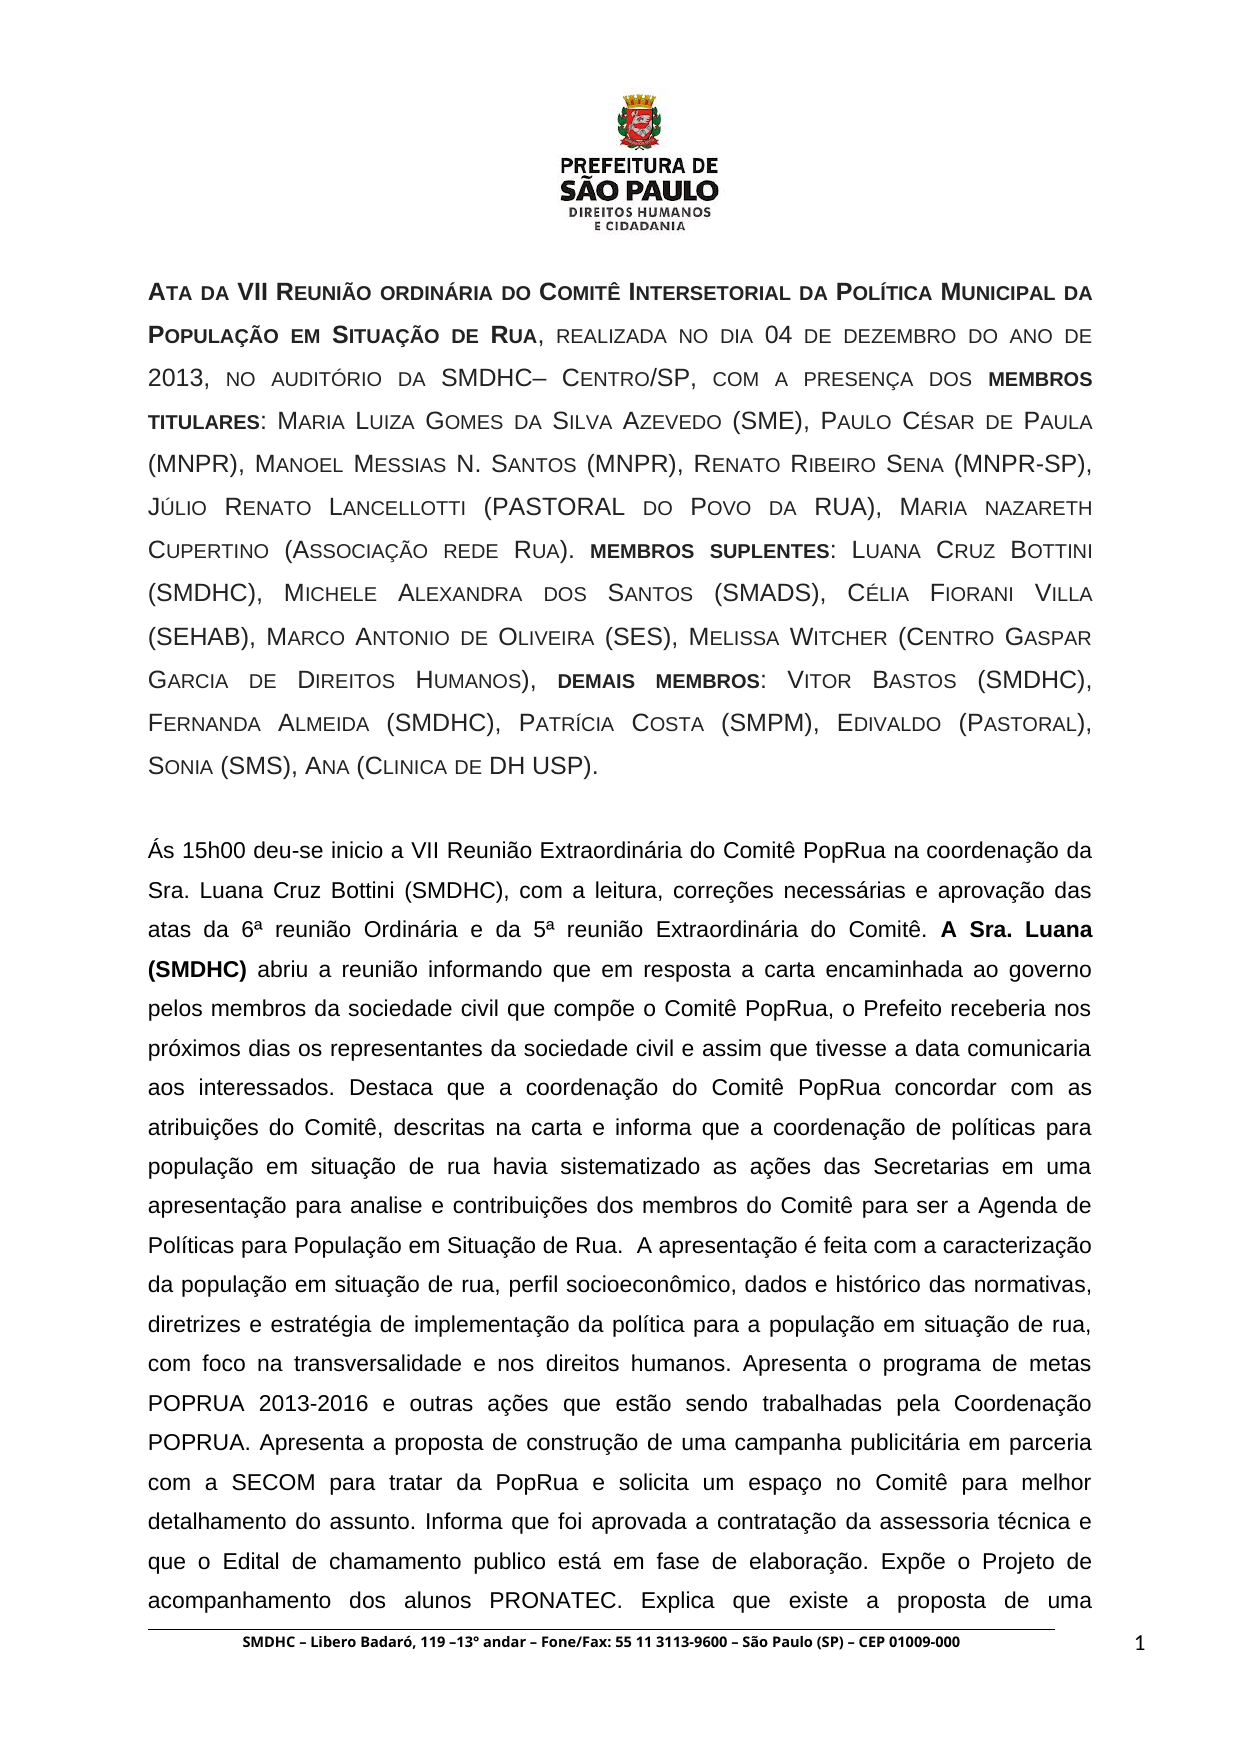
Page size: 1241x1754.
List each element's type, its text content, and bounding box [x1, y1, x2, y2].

text Ata da VII Reunião ordinária do Comitê Intersetorial da Política Municipal da População em Situação de Rua, realizada no dia 04 de dezembro do ano de 2013, no auditório da SMDHC– Centro/SP, com a presença dos membros titulares: Maria Luiza Gomes da Silva Azevedo (SME), Paulo César de Paula (MNPR), Manoel Messias N. Santos (MNPR), Renato Ribeiro Sena (MNPR-SP), Júlio Renato Lancellotti (PASTORAL do Povo da RUA), Maria nazareth Cupertino (Associação rede Rua). membros suplentes: Luana Cruz Bottini (SMDHC), Michele Alexandra dos Santos (SMADS), Célia Fiorani Villa (SEHAB), Marco Antonio de Oliveira (SES), Melissa Witcher (Centro Gaspar Garcia de Direitos Humanos), demais membros: Vitor Bastos (SMDHC), Fernanda Almeida (SMDHC), Patrícia Costa (SMPM), Edivaldo (Pastoral), Sonia (SMS), Ana (Clinica de DH USP). [148, 277, 1092, 780]
picture [520, 73, 758, 251]
text Ás 15h00 deu-se inicio a VII Reunião Extraordinária do Comitê PopRua na coordenação da Sra. Luana Cruz Bottini (SMDHC), com a leitura, correções necessárias e aprovação das atas da 6ª reunião Ordinária e da 5ª reunião Extraordinária do Comitê. A Sra. Luana (SMDHC) abriu a reunião informando que em resposta a carta encaminhada ao governo pelos membros da sociedade civil que compõe o Comitê PopRua, o Prefeito receberia nos próximos dias os representantes da sociedade civil e assim que tivesse a data comunicaria aos interessados. Destaca que a coordenação do Comitê PopRua concordar com as atribuições do Comitê, descritas na carta e informa que a coordenação de políticas para população em situação de rua havia sistematizado as ações das Secretarias em uma apresentação para analise e contribuições dos membros do Comitê para ser a Agenda de Políticas para População em Situação de Rua. A apresentação é feita com a caracterização da população em situação de rua, perfil socioeconômico, dados e histórico das normativas, diretrizes e estratégia de implementação da política para a população em situação de rua, com foco na transversalidade e nos direitos humanos. Apresenta o programa de metas POPRUA 2013-2016 e outras ações que estão sendo trabalhadas pela Coordenação POPRUA. Apresenta a proposta de construção de uma campanha publicitária em parceria com a SECOM para tratar da PopRua e solicita um espaço no Comitê para melhor detalhamento do assunto. Informa que foi aprovada a contratação da assessoria técnica e que o Edital de chamamento publico está em fase de elaboração. Expõe o Projeto de acompanhamento dos alunos PRONATEC. Explica que existe a proposta de uma [148, 837, 1092, 1614]
